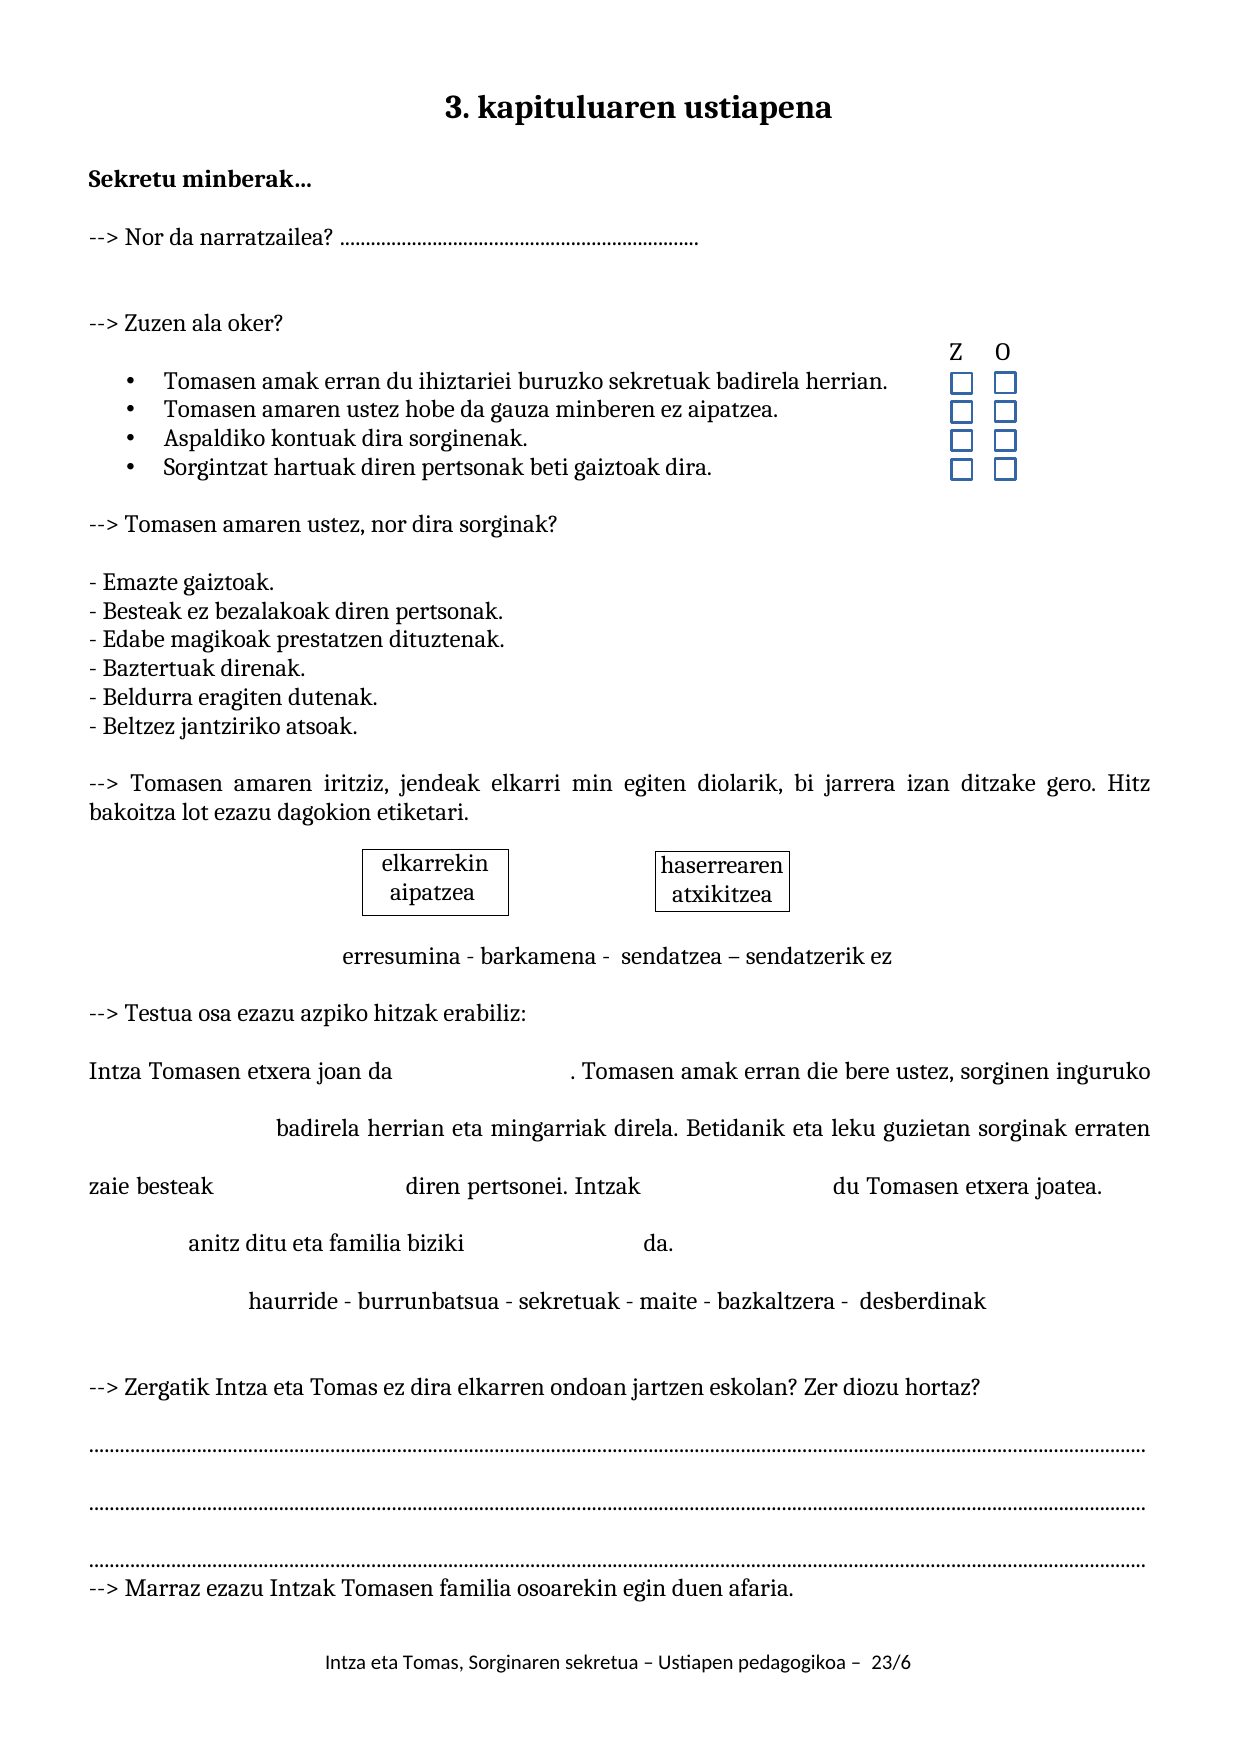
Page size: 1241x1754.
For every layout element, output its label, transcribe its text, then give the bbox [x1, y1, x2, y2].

text - Baztertuak direnak. [89, 654, 1152, 683]
text .............................................................................................................................................................................................................. [89, 1430, 1152, 1459]
text Z O [89, 338, 1152, 367]
text --> Zuzen ala oker? [89, 309, 1152, 338]
text .............................................................................................................................................................................................................. [89, 1488, 1152, 1517]
text --> Tomasen amaren iritziz, jendeak elkarri min egiten diolarik, bi jarrera izan ditzake gero. Hitz bakoitza lot ezazu dagokion etiketari. [89, 769, 1152, 827]
text - Beltzez jantziriko atsoak. [89, 712, 1152, 740]
text - Edabe magikoak prestatzen dituztenak. [89, 625, 1152, 654]
text --> Tomasen amaren ustez, nor dira sorginak? [89, 510, 1152, 539]
text --> Marraz ezazu Intzak Tomasen familia osoarekin egin duen afaria. [89, 1574, 1152, 1603]
text --> Testua osa ezazu azpiko hitzak erabiliz: [89, 999, 1152, 1028]
text .............................................................................................................................................................................................................. [89, 1545, 1152, 1574]
text --> Zergatik Intza eta Tomas ez dira elkarren ondoan jartzen eskolan? Zer diozu hortaz? [89, 1373, 1152, 1402]
text haurride - burrunbatsua - sekretuak - maite - bazkaltzera - desberdinak [89, 1287, 1152, 1315]
list Tomasen amaren ustez hobe da gauza minberen ez aipatzea. [126, 395, 1152, 424]
text --> Nor da narratzailea? ...................................................................... [89, 223, 1152, 252]
text - Emazte gaiztoak. [89, 568, 1152, 597]
list Tomasen amak erran du ihiztariei buruzko sekretuak badirela herrian. [126, 367, 1152, 395]
text erresumina - barkamena - sendatzea – sendatzerik ez [89, 942, 1152, 970]
text - Besteak ez bezalakoak diren pertsonak. [89, 597, 1152, 625]
list Aspaldiko kontuak dira sorginenak. [126, 424, 1152, 453]
text 3. kapituluaren ustiapena [126, 89, 1152, 127]
text Sekretu minberak… [89, 165, 1152, 194]
text - Beldurra eragiten dutenak. [89, 683, 1152, 712]
list Sorgintzat hartuak diren pertsonak beti gaiztoak dira. [126, 453, 1152, 482]
text Intza Tomasen etxera joan da baz kaltzera . Tomasen amak erran die bere ustez, sorginen inguruko baz kaltzera badirela herrian eta mingarriak direla. Betidanik eta leku guzietan sorginak erraten zaie besteak baz kaltzera diren pertsonei. Intzak baz kaltzera du Tomasen etxera joatea. baz kaltzera anitz ditu eta familia biziki baz kaltzera da. [89, 1057, 1152, 1258]
